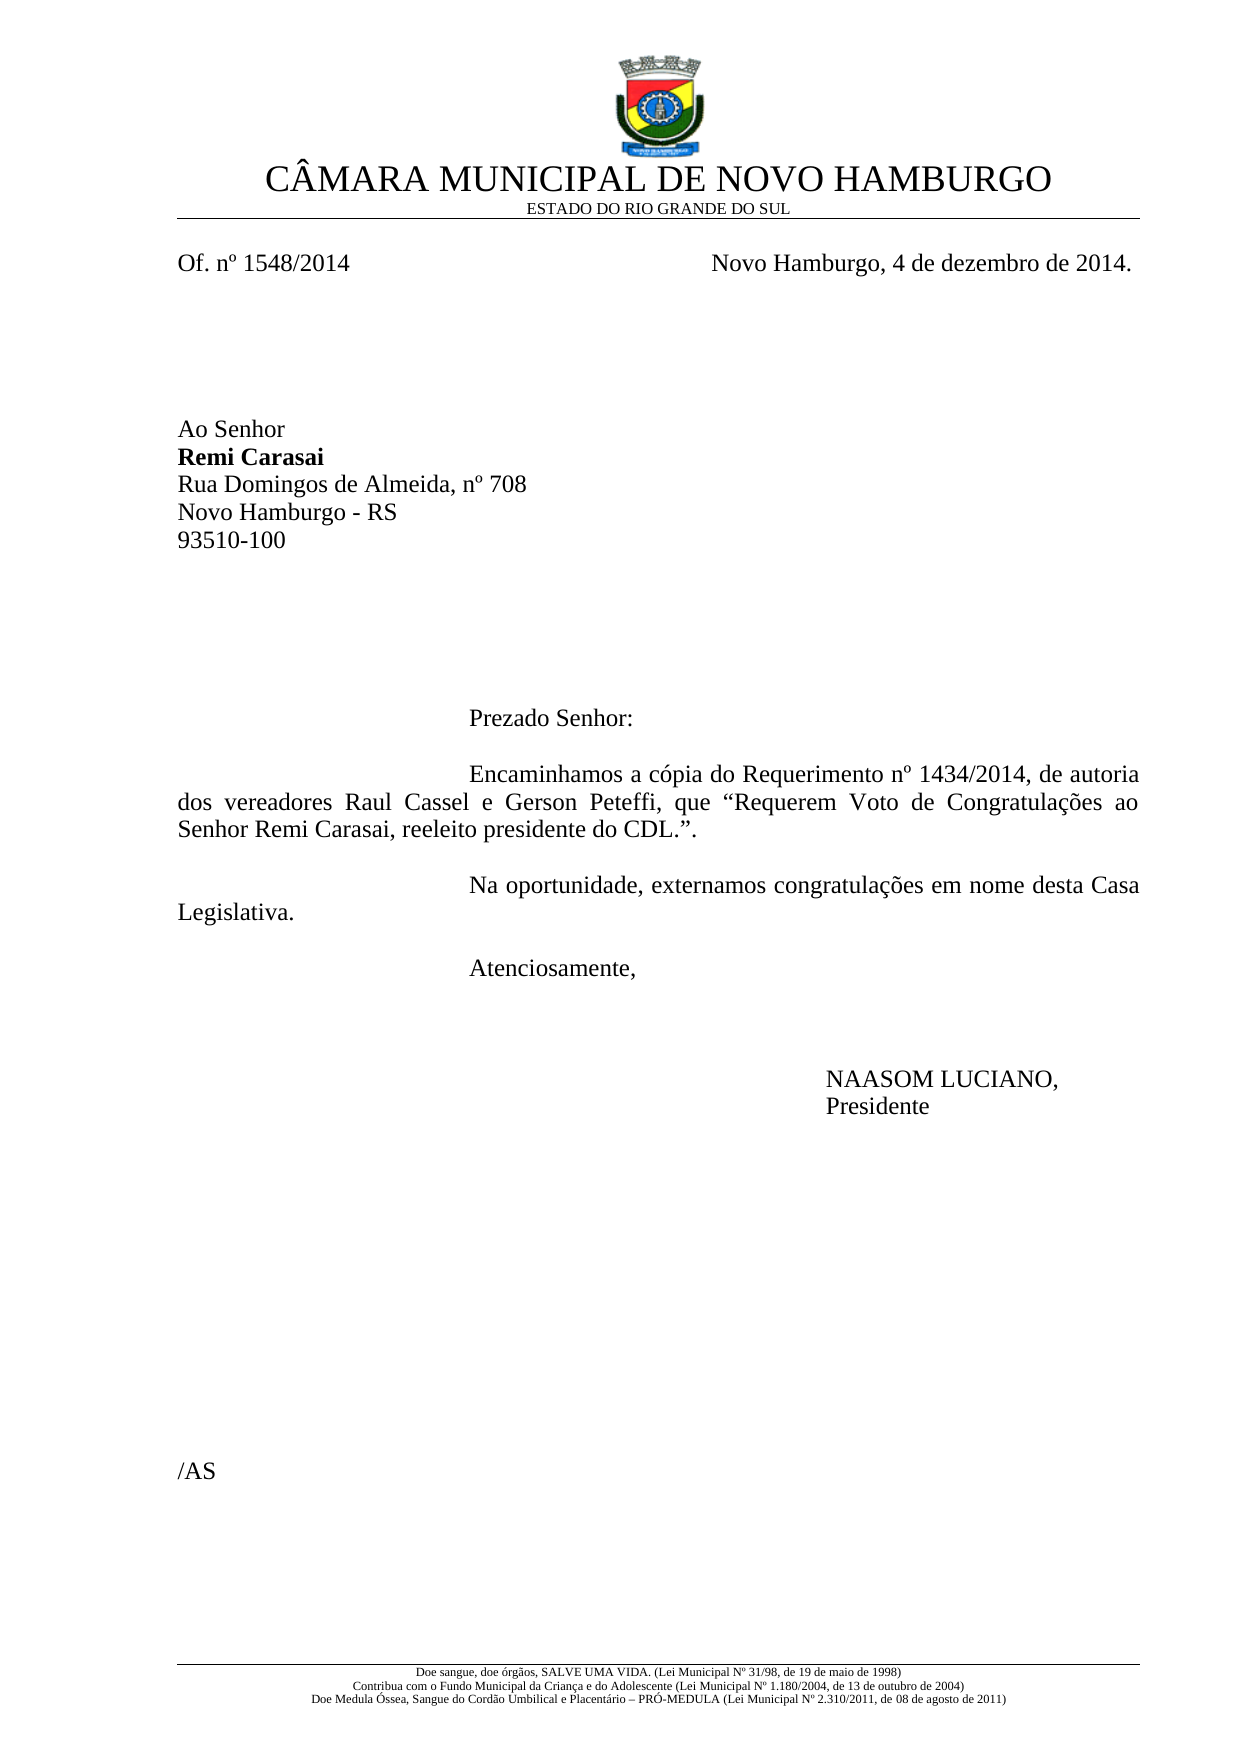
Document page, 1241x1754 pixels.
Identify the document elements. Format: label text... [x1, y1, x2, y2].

picture [608, 47, 709, 163]
text Na oportunidade, externamos congratulações em nome desta Casa Legislativa. [177, 871, 1140, 926]
text Novo Hamburgo - RS [177, 498, 1140, 526]
text Remi Carasai [177, 443, 1140, 470]
text NAASOM LUCIANO, [826, 1065, 1140, 1092]
text Ao Senhor [177, 415, 1140, 443]
text /AS [177, 1457, 1140, 1485]
text Presidente [826, 1092, 1140, 1120]
text Encaminhamos a cópia do Requerimento nº 1434/2014, de autoria dos vereadores Raul Cassel e Gerson Peteffi, que “Requerem Voto de Congratulações ao Senhor Remi Carasai, reeleito presidente do CDL.”. [177, 760, 1140, 843]
text Rua Domingos de Almeida, nº 708 [177, 470, 1140, 498]
text Prezado Senhor: [177, 704, 1140, 732]
text 93510-100 [177, 526, 1140, 553]
text Of. nº 1548/2014 Novo Hamburgo, 4 de dezembro de 2014. [177, 249, 1140, 276]
text Atenciosamente, [177, 954, 1140, 982]
